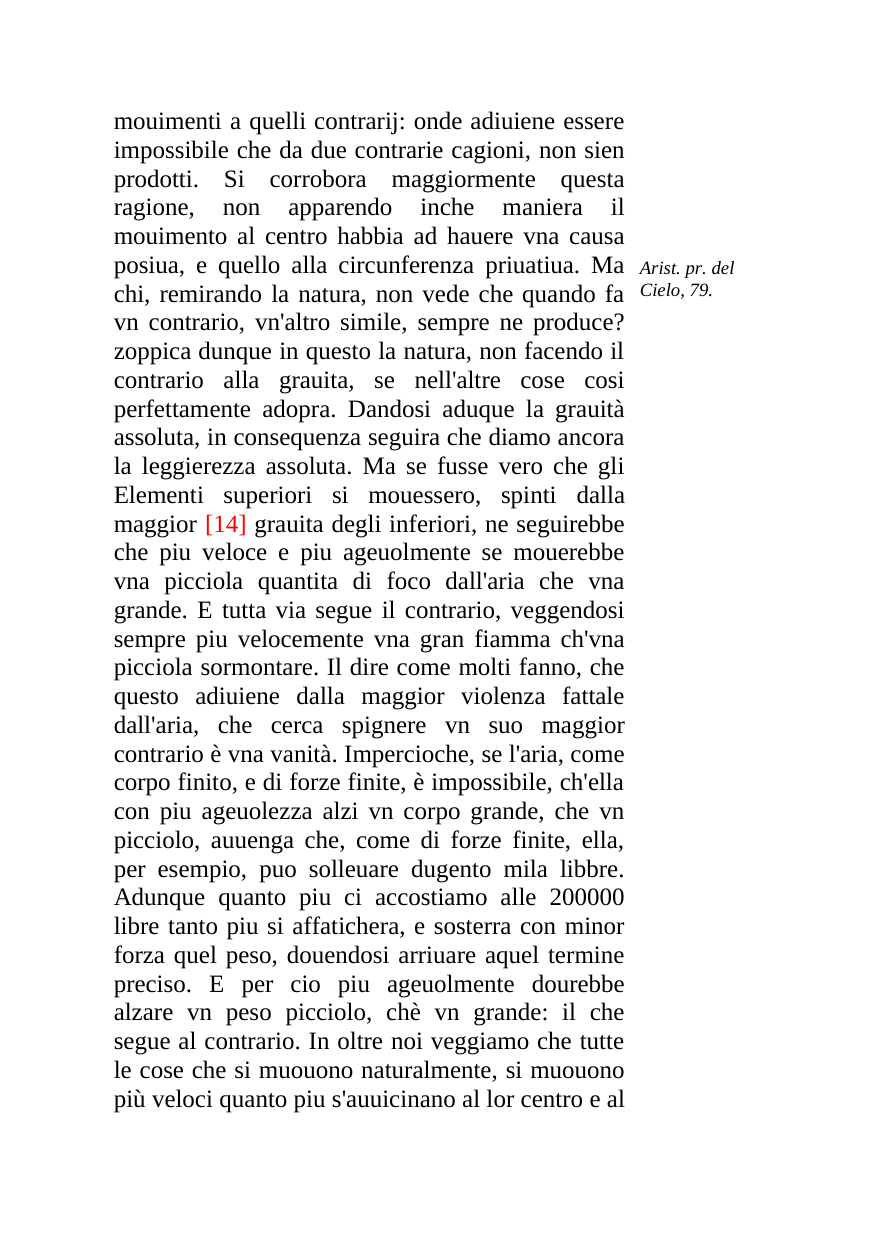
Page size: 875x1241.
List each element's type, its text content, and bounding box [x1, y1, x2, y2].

table_cell Arist. pr. del Cielo, 79. [632, 106, 768, 1112]
table_cell mouimenti a quelli contrarij: onde adiuiene essere impossibile che da due contrarie cagioni, non sien prodotti. Si corrobora maggiormente questa ragione, non apparendo inche maniera il mouimento al centro habbia ad hauere vna causa posiua, e quello alla circunferenza priuatiua. Ma chi, remirando la natura, non vede che quando fa vn contrario, vn'altro simile, sempre ne produce? zoppica dunque in questo la natura, non facendo il contrario alla grauita, se nell'altre cose cosi perfettamente adopra. Dandosi aduque la grauità assoluta, in consequenza seguira che diamo ancora la leggierezza assoluta. Ma se fusse vero che gli Elementi superiori si mouessero, spinti dalla maggior [14] grauita degli inferiori, ne seguirebbe che piu veloce e piu ageuolmente se mouerebbe vna picciola quantita di foco dall'aria che vna grande. E tutta via segue il contrario, veggendosi sempre piu velocemente vna gran fiamma ch'vna picciola sormontare. Il dire come molti fanno, che questo adiuiene dalla maggior violenza fattale dall'aria, che cerca spignere vn suo maggior contrario è vna vanità. Impercioche, se l'aria, come corpo finito, e di forze finite, è impossibile, ch'ella con piu ageuolezza alzi vn corpo grande, che vn picciolo, auuenga che, come di forze finite, ella, per esempio, puo solleuare dugento mila libbre. Adunque quanto piu ci accostiamo alle 200000 libre tanto piu si affatichera, e sosterra con minor forza quel peso, douendosi arriuare aquel termine preciso. E per cio piu ageuolmente dourebbe alzare vn peso picciolo, chè vn grande: il che segue al contrario. In oltre noi veggiamo che tutte le cose che si muouono naturalmente, si muouono più veloci quanto piu s'auuicinano al lor centro e al [106, 106, 632, 1112]
